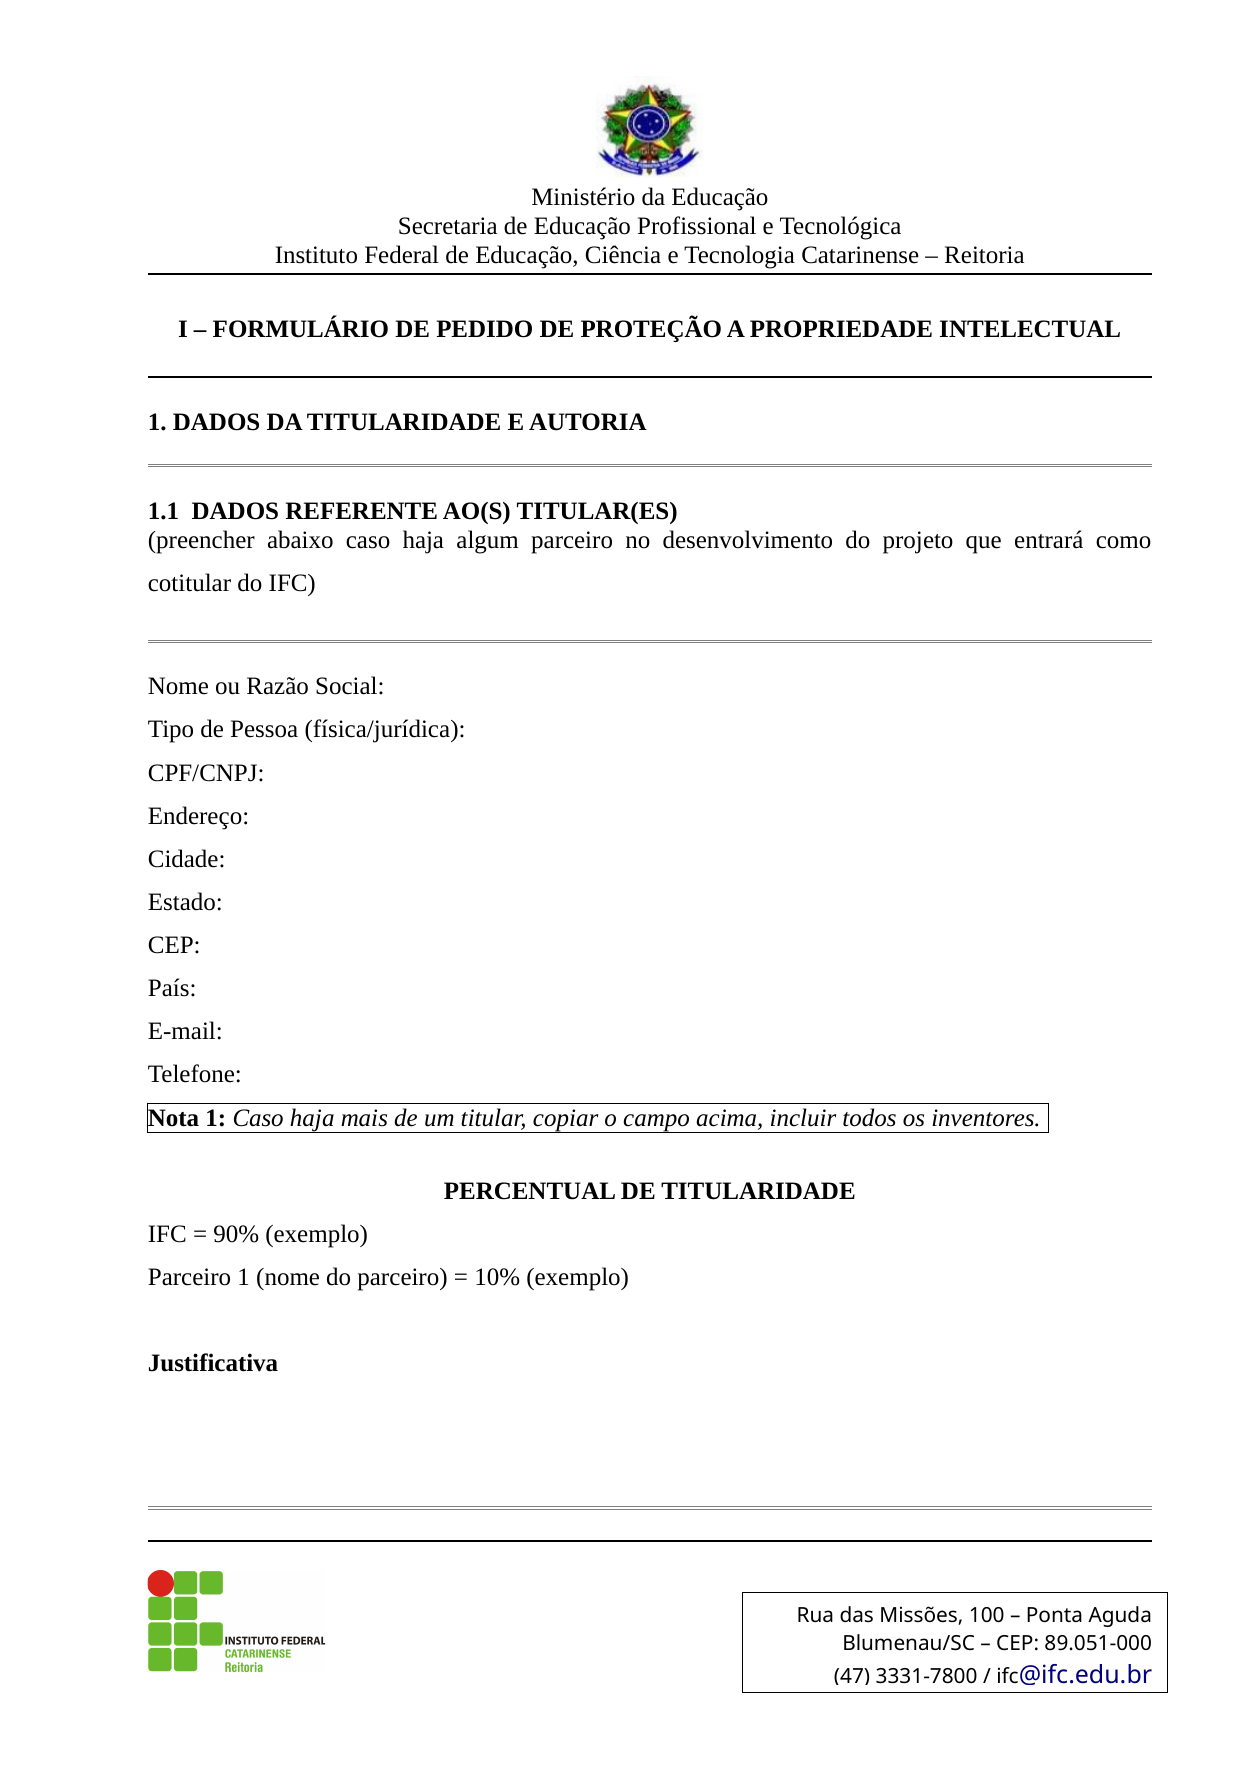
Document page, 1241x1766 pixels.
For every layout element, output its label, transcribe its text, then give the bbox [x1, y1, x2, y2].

text Justificativa [148, 1348, 1152, 1377]
text Tipo de Pessoa (física/jurídica): [148, 714, 1152, 743]
text Endereço: [148, 801, 1152, 829]
text (preencher abaixo caso haja algum parceiro no desenvolvimento do projeto que entrará como cotitular do IFC) [148, 525, 1152, 597]
text E-mail: [148, 1016, 1152, 1045]
text Parceiro 1 (nome do parceiro) = 10% (exemplo) [148, 1262, 1152, 1291]
text Telefone: [148, 1059, 1152, 1088]
table_header Nota 1: Caso haja mais de um titular, copiar o campo acima, incluir todos os inventores. [148, 1104, 1048, 1132]
text 1. DADOS DA TITULARIDADE E AUTORIA [148, 407, 1152, 435]
text 1.1 DADOS REFERENTE AO(S) TITULAR(ES) [148, 496, 1152, 525]
text CEP: [148, 930, 1152, 959]
text Estado: [148, 887, 1152, 916]
text Nome ou Razão Social: [148, 671, 1152, 700]
text PERCENTUAL DE TITULARIDADE [148, 1176, 1152, 1205]
text Cidade: [148, 844, 1152, 873]
picture [596, 76, 704, 178]
text IFC = 90% (exemplo) [148, 1219, 1152, 1248]
text I – FORMULÁRIO DE PEDIDO DE PROTEÇÃO A PROPRIEDADE INTELECTUAL [148, 314, 1152, 343]
picture [147, 1570, 325, 1672]
text CPF/CNPJ: [148, 758, 1152, 786]
text País: [148, 973, 1152, 1002]
